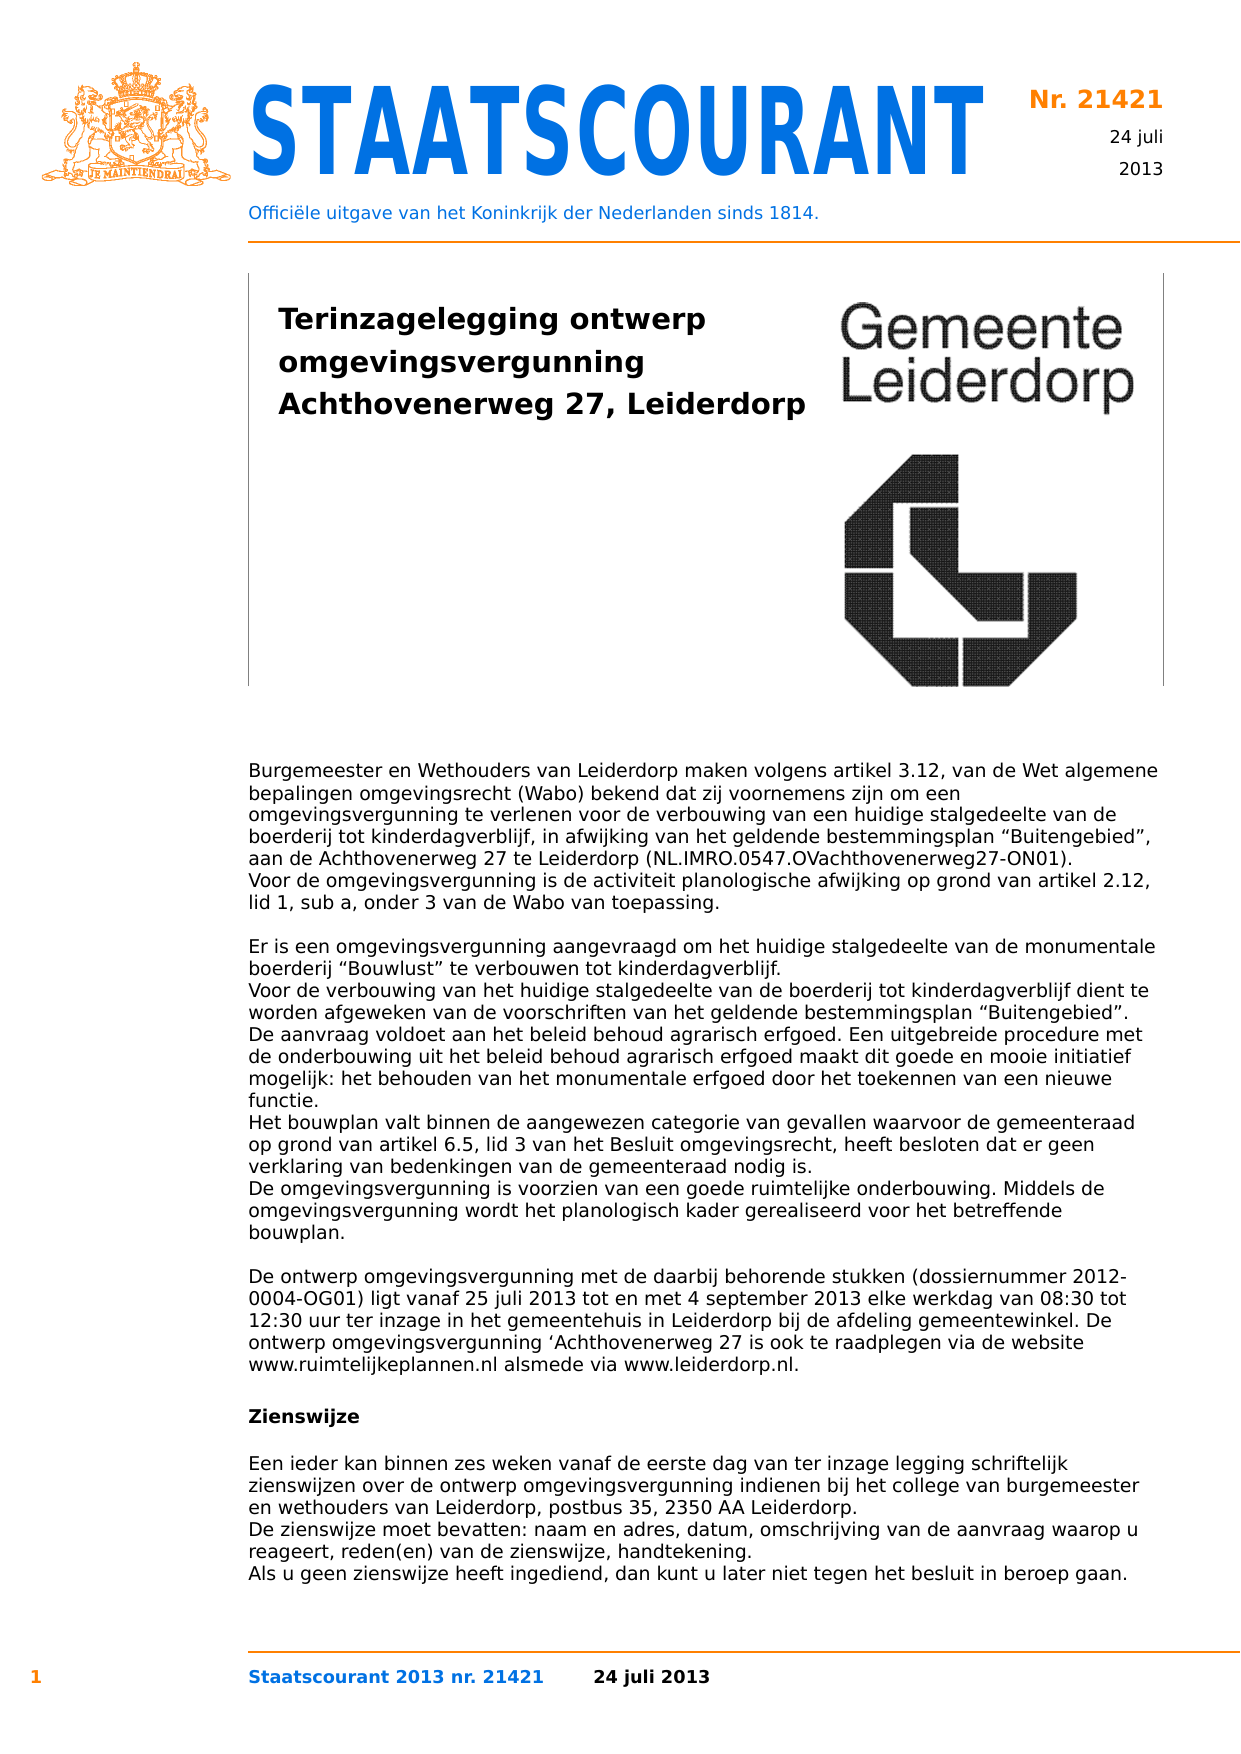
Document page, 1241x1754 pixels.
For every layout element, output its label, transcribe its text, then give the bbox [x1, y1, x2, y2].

text Als u geen zienswijze heeft ingediend, dan kunt u later niet tegen het besluit in beroep gaan. [248, 1562, 1163, 1584]
text Een ieder kan binnen zes weken vanaf de eerste dag van ter inzage legging schriftelijk zienswijzen over de ontwerp omgevingsvergunning indienen bij het college van burgemeester en wethouders van Leiderdorp, postbus 35, 2350 AA Leiderdorp. [248, 1453, 1163, 1518]
subtitle Zienswijze [248, 1406, 1163, 1428]
table_cell 24 juli [998, 121, 1240, 153]
text Voor de verbouwing van het huidige stalgedeelte van de boerderij tot kinderdagverblijf dient te worden afgeweken van de voorschriften van het geldende bestemmingsplan “Buitengebied”. [248, 980, 1163, 1024]
text De zienswijze moet bevatten: naam en adres, datum, omschrijving van de aanvraag waarop u reageert, reden(en) van de zienswijze, handtekening. [248, 1518, 1163, 1562]
table_header STAATSCOURANT [248, 62, 998, 203]
text Voor de omgevingsvergunning is de activiteit planologische afwijking op grond van artikel 2.12, lid 1, sub a, onder 3 van de Wabo van toepassing. [248, 870, 1163, 914]
text Het bouwplan valt binnen de aangewezen categorie van gevallen waarvoor de gemeenteraad op grond van artikel 6.5, lid 3 van het Besluit omgevingsrecht, heeft besloten dat er geen verklaring van bedenkingen van de gemeenteraad nodig is. [248, 1112, 1163, 1178]
subtitle Terinzagelegging ontwerp omgevingsvergunning Achthovenerweg 27, Leiderdorp [249, 273, 1163, 686]
text Er is een omgevingsvergunning aangevraagd om het huidige stalgedeelte van de monumentale boerderij “Bouwlust” te verbouwen tot kinderdagverblijf. [248, 936, 1163, 980]
table_cell 2013 [998, 153, 1240, 203]
picture [838, 302, 1134, 687]
text De aanvraag voldoet aan het beleid behoud agrarisch erfgoed. Een uitgebreide procedure met de onderbouwing uit het beleid behoud agrarisch erfgoed maakt dit goede en mooie initiatief mogelijk: het behouden van het monumentale erfgoed door het toekennen van een nieuwe functie. [248, 1024, 1163, 1112]
text De ontwerp omgevingsvergunning met de daarbij behorende stukken (dossiernummer 2012-0004-OG01) ligt vanaf 25 juli 2013 tot en met 4 september 2013 elke werkdag van 08:30 tot 12:30 uur ter inzage in het gemeentehuis in Leiderdorp bij de afdeling gemeentewinkel. De ontwerp omgevingsvergunning ‘Achthovenerweg 27 is ook te raadplegen via de website www.ruimtelijkeplannen.nl alsmede via www.leiderdorp.nl. [248, 1266, 1163, 1376]
table_header Nr. 21421 [998, 62, 1240, 121]
table_header [25, 62, 248, 241]
picture [41, 62, 231, 186]
text Burgemeester en Wethouders van Leiderdorp maken volgens artikel 3.12, van de Wet algemene bepalingen omgevingsrecht (Wabo) bekend dat zij voornemens zijn om een omgevingsvergunning te verlenen voor de verbouwing van een huidige stalgedeelte van de boerderij tot kinderdagverblijf, in afwijking van het geldende bestemmingsplan “Buitengebied”, aan de Achthovenerweg 27 te Leiderdorp (NL.IMRO.0547.OVachthovenerweg27-ON01). [248, 760, 1163, 870]
table_cell Officiële uitgave van het Koninkrijk der Nederlanden sinds 1814. [248, 203, 1240, 241]
text De omgevingsvergunning is voorzien van een goede ruimtelijke onderbouwing. Middels de omgevingsvergunning wordt het planologisch kader gerealiseerd voor het betreffende bouwplan. [248, 1178, 1163, 1244]
